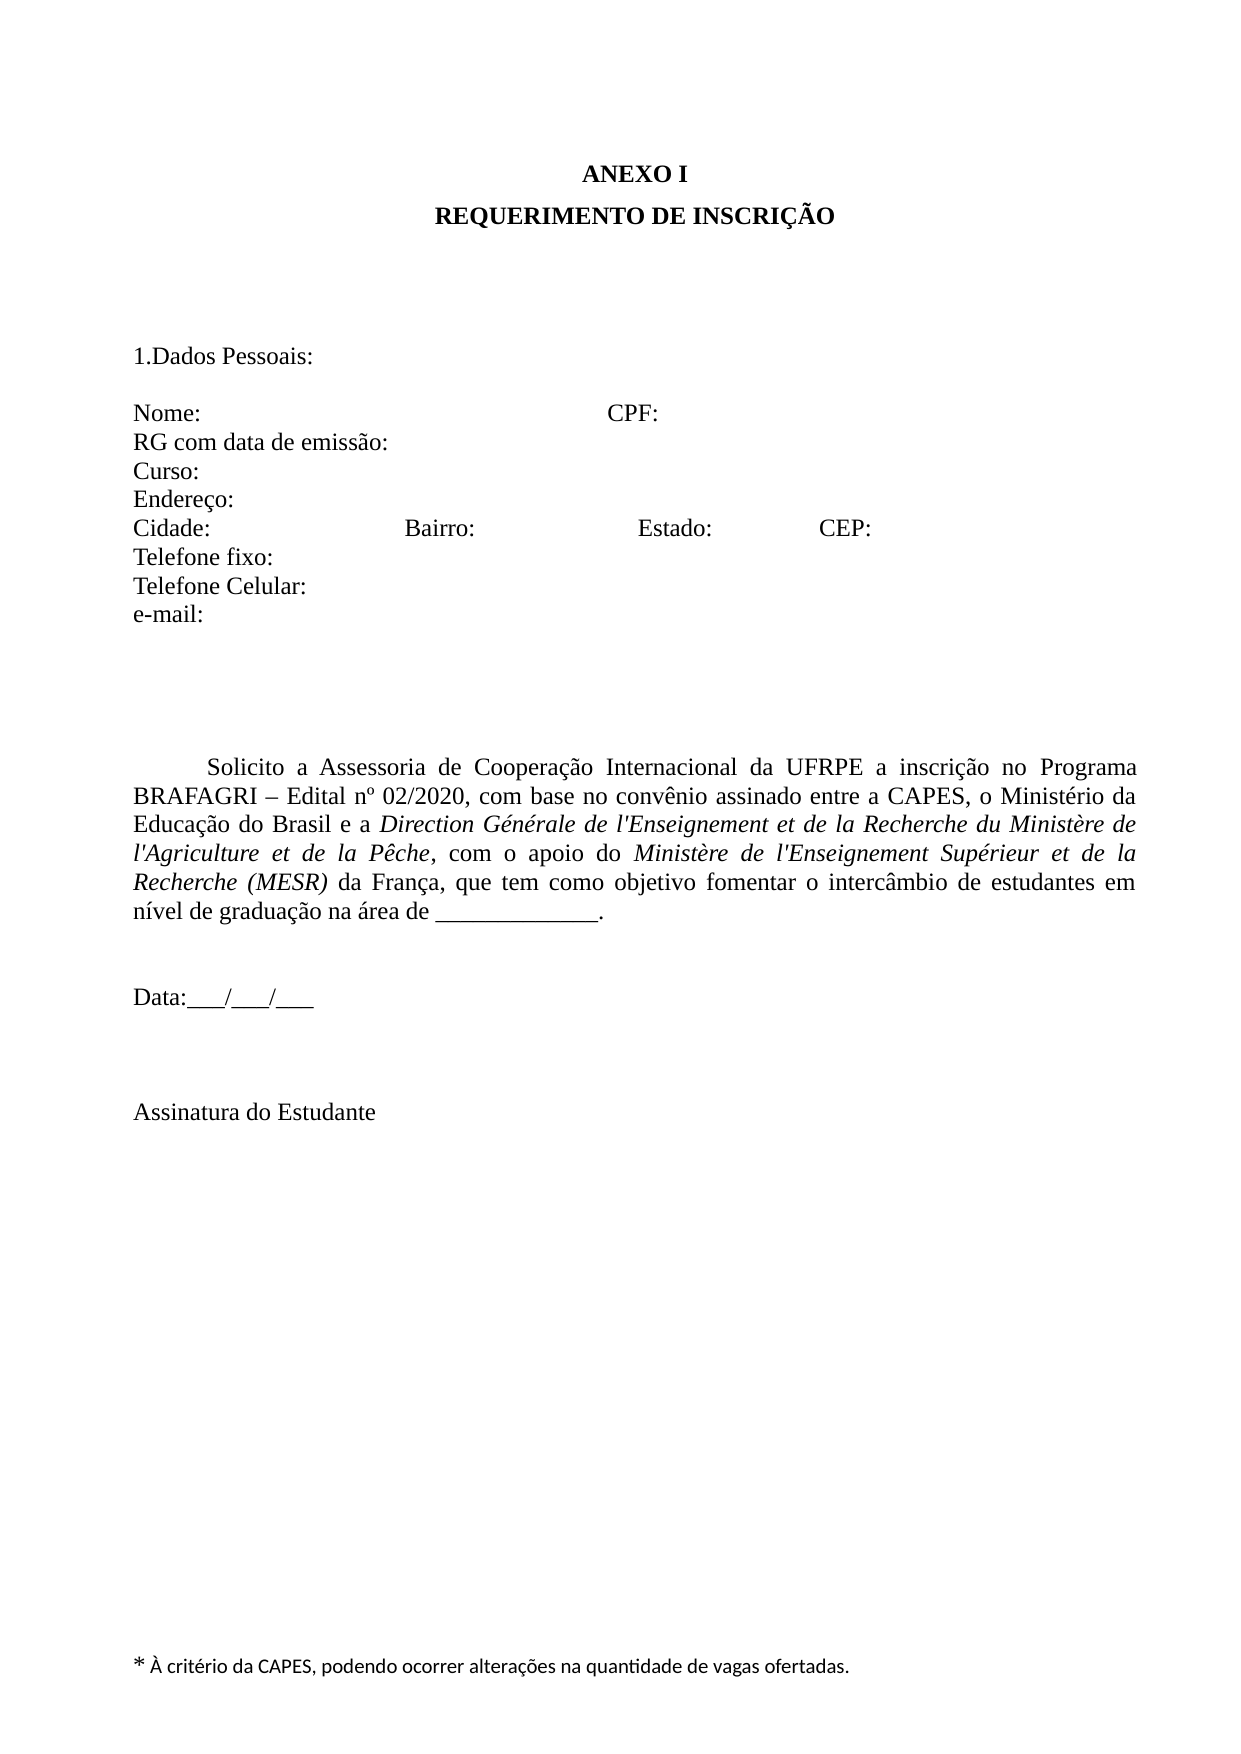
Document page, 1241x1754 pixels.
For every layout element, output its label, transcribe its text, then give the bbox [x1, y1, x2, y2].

text Solicito a Assessoria de Cooperação Internacional da UFRPE a inscrição no Programa BRAFAGRI – Edital nº 02/2020, com base no convênio assinado entre a CAPES, o Ministério da Educação do Brasil e a Direction Générale de l'Enseignement et de la Recherche du Ministère de l'Agriculture et de la Pêche, com o apoio do Ministère de l'Enseignement Supérieur et de la Recherche (MESR) da França, que tem como objetivo fomentar o intercâmbio de estudantes em nível de graduação na área de _____________. [133, 752, 1137, 924]
text Endereço: [133, 484, 1137, 513]
text RG com data de emissão: [133, 427, 1137, 456]
text REQUERIMENTO DE INSCRIÇÃO [133, 201, 1137, 229]
text Cidade: Bairro: Estado: CEP: Telefone fixo: [133, 513, 1137, 571]
text Curso: [133, 456, 1137, 484]
text Assinatura do Estudante [133, 1097, 1137, 1126]
text Nome: CPF: [133, 398, 1137, 427]
text Telefone Celular: [133, 571, 1137, 599]
text Data:___/___/___ [133, 982, 1137, 1011]
text e-mail: [133, 599, 1137, 628]
text ANEXO I [133, 159, 1137, 188]
text 1.Dados Pessoais: [133, 341, 1137, 369]
